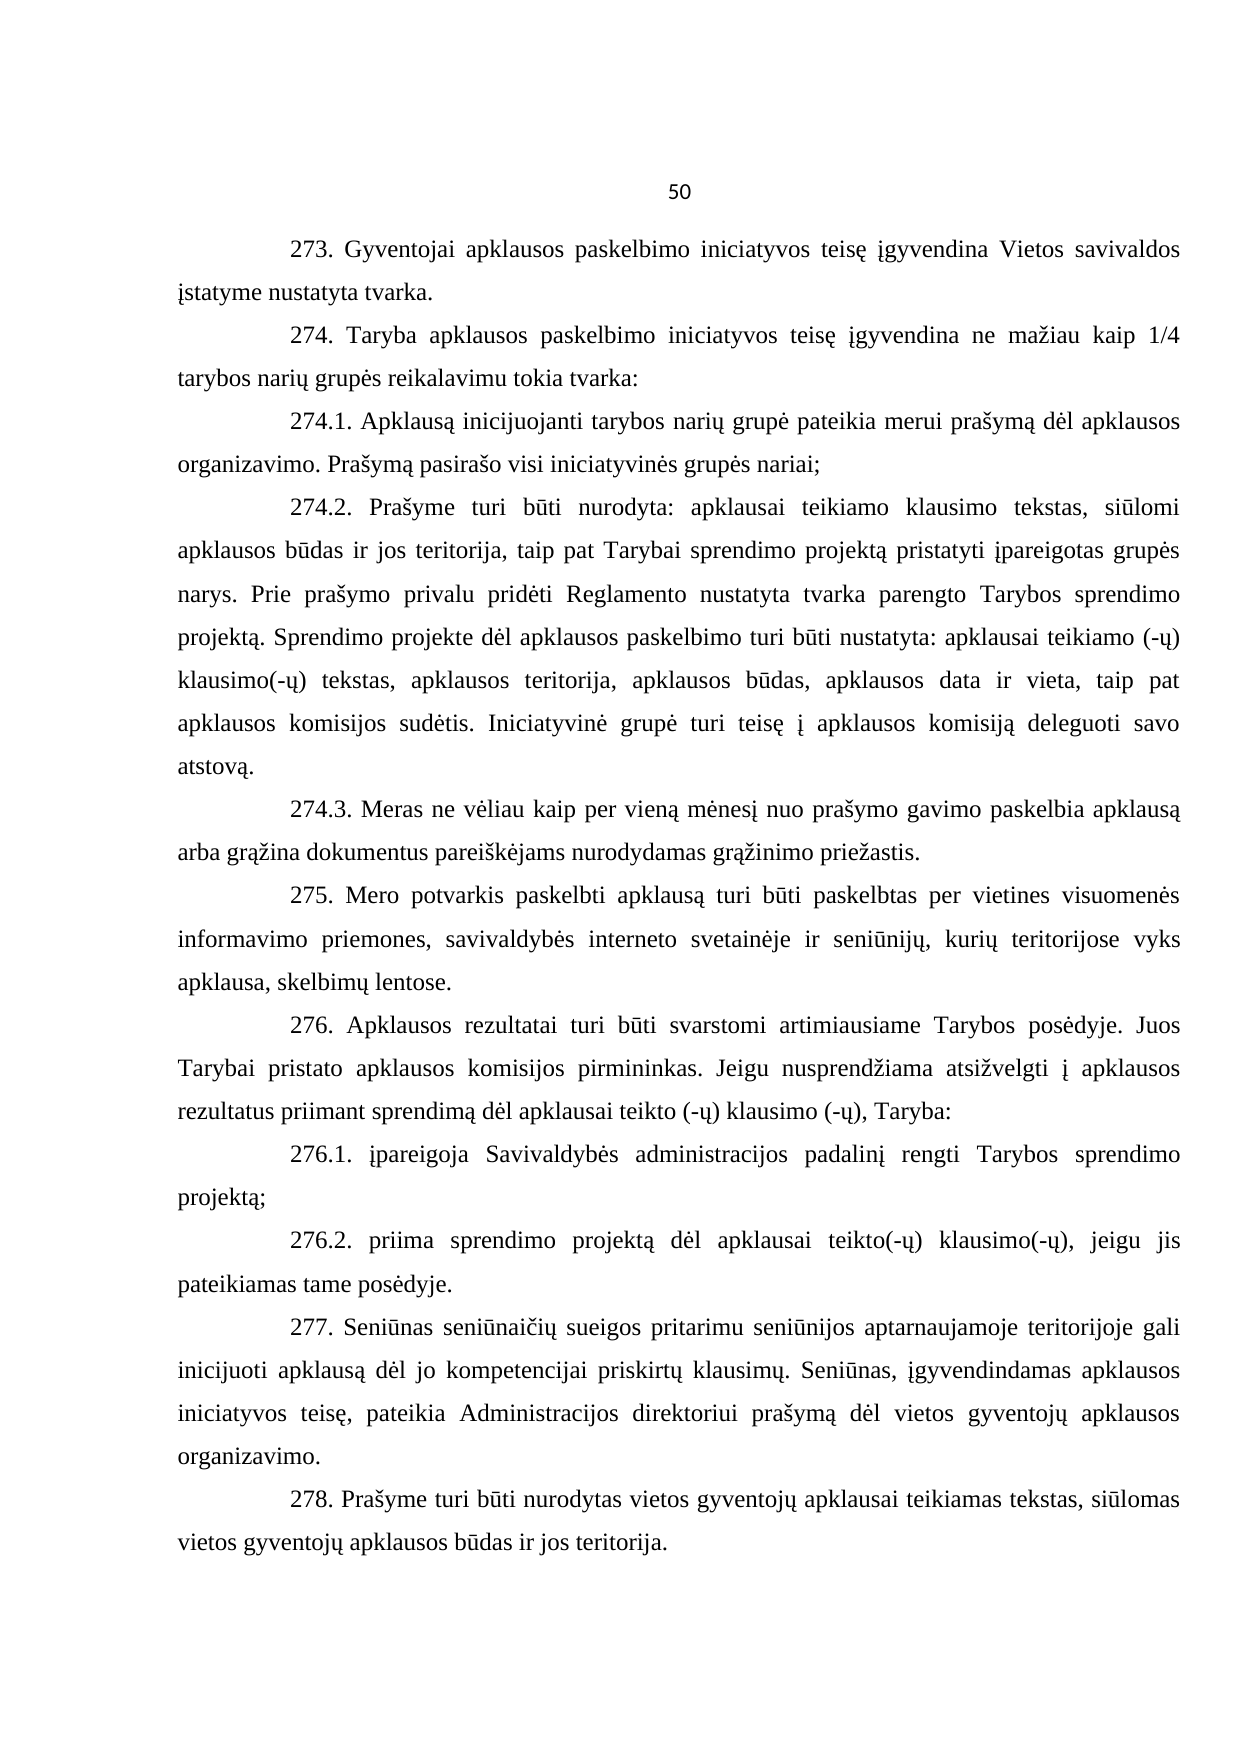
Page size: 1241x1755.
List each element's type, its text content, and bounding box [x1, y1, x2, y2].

text 273. Gyventojai apklausos paskelbimo iniciatyvos teisę įgyvendina Vietos savivaldos įstatyme nustatyta tvarka. [177, 234, 1181, 306]
text 275. Mero potvarkis paskelbti apklausą turi būti paskelbtas per vietines visuomenės informavimo priemones, savivaldybės interneto svetainėje ir seniūnijų, kurių teritorijose vyks apklausa, skelbimų lentose. [177, 881, 1181, 996]
text 277. Seniūnas seniūnaičių sueigos pritarimu seniūnijos aptarnaujamoje teritorijoje gali inicijuoti apklausą dėl jo kompetencijai priskirtų klausimų. Seniūnas, įgyvendindamas apklausos iniciatyvos teisę, pateikia Administracijos direktoriui prašymą dėl vietos gyventojų apklausos organizavimo. [177, 1312, 1181, 1470]
text 274.3. Meras ne vėliau kaip per vieną mėnesį nuo prašymo gavimo paskelbia apklausą arba grąžina dokumentus pareiškėjams nurodydamas grąžinimo priežastis. [177, 794, 1181, 866]
text 274. Taryba apklausos paskelbimo iniciatyvos teisę įgyvendina ne mažiau kaip 1/4 tarybos narių grupės reikalavimu tokia tvarka: [177, 320, 1181, 392]
text 278. Prašyme turi būti nurodytas vietos gyventojų apklausai teikiamas tekstas, siūlomas vietos gyventojų apklausos būdas ir jos teritorija. [177, 1484, 1181, 1556]
text 274.1. Apklausą inicijuojanti tarybos narių grupė pateikia merui prašymą dėl apklausos organizavimo. Prašymą pasirašo visi iniciatyvinės grupės nariai; [177, 406, 1181, 478]
text 276.1. įpareigoja Savivaldybės administracijos padalinį rengti Tarybos sprendimo projektą; [177, 1139, 1181, 1211]
text 276.2. priima sprendimo projektą dėl apklausai teikto(-ų) klausimo(-ų), jeigu jis pateikiamas tame posėdyje. [177, 1226, 1181, 1297]
text 276. Apklausos rezultatai turi būti svarstomi artimiausiame Tarybos posėdyje. Juos Tarybai pristato apklausos komisijos pirmininkas. Jeigu nusprendžiama atsižvelgti į apklausos rezultatus priimant sprendimą dėl apklausai teikto (-ų) klausimo (-ų), Taryba: [177, 1010, 1181, 1125]
text 274.2. Prašyme turi būti nurodyta: apklausai teikiamo klausimo tekstas, siūlomi apklausos būdas ir jos teritorija, taip pat Tarybai sprendimo projektą pristatyti įpareigotas grupės narys. Prie prašymo privalu pridėti Reglamento nustatyta tvarka parengto Tarybos sprendimo projektą. Sprendimo projekte dėl apklausos paskelbimo turi būti nustatyta: apklausai teikiamo (-ų) klausimo(-ų) tekstas, apklausos teritorija, apklausos būdas, apklausos data ir vieta, taip pat apklausos komisijos sudėtis. Iniciatyvinė grupė turi teisę į apklausos komisiją deleguoti savo atstovą. [177, 492, 1181, 780]
